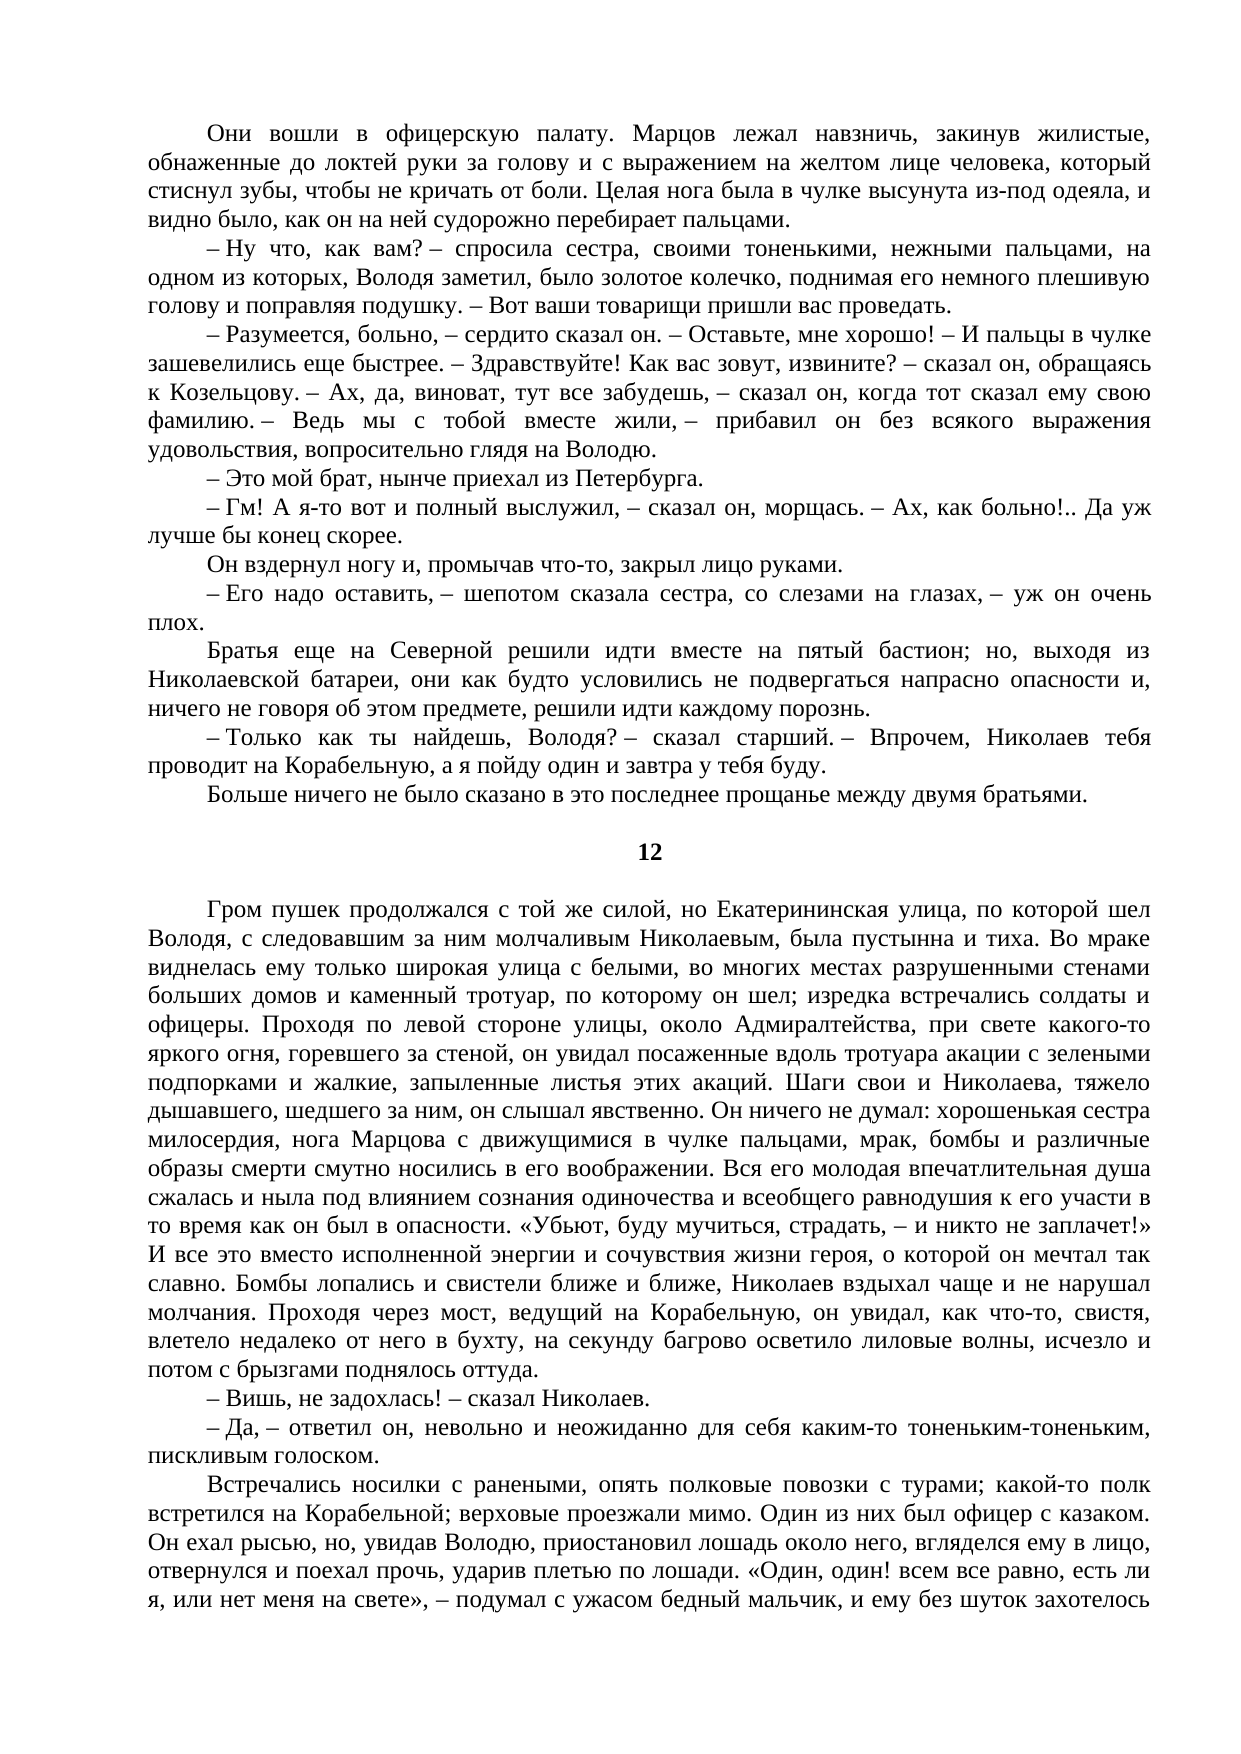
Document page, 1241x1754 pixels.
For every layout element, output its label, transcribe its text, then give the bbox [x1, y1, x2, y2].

text – Вишь, не задохлась! – сказал Николаев. [148, 1383, 1152, 1412]
text – Его надо оставить, – шепотом сказала сестра, со слезами на глазах, – уж он очень плох. [148, 578, 1152, 636]
text – Это мой брат, нынче приехал из Петербурга. [148, 463, 1152, 492]
text Братья еще на Северной решили идти вместе на пятый бастион; но, выходя из Николаевской батареи, они как будто условились не подвергаться напрасно опасности и, ничего не говоря об этом предмете, решили идти каждому порознь. [148, 636, 1152, 722]
text Больше ничего не было сказано в это последнее прощанье между двумя братьями. [148, 779, 1152, 808]
text – Ну что, как вам? – спросила сестра, своими тоненькими, нежными пальцами, на одном из которых, Володя заметил, было золотое колечко, поднимая его немного плешивую голову и поправляя подушку. – Вот ваши товарищи пришли вас проведать. [148, 233, 1152, 319]
text – Разумеется, больно, – сердито сказал он. – Оставьте, мне хорошо! – И пальцы в чулке зашевелились еще быстрее. – Здравствуйте! Как вас зовут, извините? – сказал он, обращаясь к Козельцову. – Ах, да, виноват, тут все забудешь, – сказал он, когда тот сказал ему свою фамилию. – Ведь мы с тобой вместе жили, – прибавил он без всякого выражения удовольствия, вопросительно глядя на Володю. [148, 319, 1152, 463]
subtitle 12 [148, 837, 1152, 866]
text Они вошли в офицерскую палату. Марцов лежал навзничь, закинув жилистые, обнаженные до локтей руки за голову и с выражением на желтом лице человека, который стиснул зубы, чтобы не кричать от боли. Целая нога была в чулке высунута из-под одеяла, и видно было, как он на ней судорожно перебирает пальцами. [148, 118, 1152, 233]
text Он вздернул ногу и, промычав что-то, закрыл лицо руками. [148, 549, 1152, 578]
text – Да, – ответил он, невольно и неожиданно для себя каким-то тоненьким-тоненьким, пискливым голоском. [148, 1412, 1152, 1469]
text Гром пушек продолжался с той же силой, но Екатерининская улица, по которой шел Володя, с следовавшим за ним молчаливым Николаевым, была пустынна и тиха. Во мраке виднелась ему только широкая улица с белыми, во многих местах разрушенными стенами больших домов и каменный тротуар, по которому он шел; изредка встречались солдаты и офицеры. Проходя по левой стороне улицы, около Адмиралтейства, при свете какого-то яркого огня, горевшего за стеной, он увидал посаженные вдоль тротуара акации с зелеными подпорками и жалкие, запыленные листья этих акаций. Шаги свои и Николаева, тяжело дышавшего, шедшего за ним, он слышал явственно. Он ничего не думал: хорошенькая сестра милосердия, нога Марцова с движущимися в чулке пальцами, мрак, бомбы и различные образы смерти смутно носились в его воображении. Вся его молодая впечатлительная душа сжалась и ныла под влиянием сознания одиночества и всеобщего равнодушия к его участи в то время как он был в опасности. «Убьют, буду мучиться, страдать, – и никто не заплачет!» И все это вместо исполненной энергии и сочувствия жизни героя, о которой он мечтал так славно. Бомбы лопались и свистели ближе и ближе, Николаев вздыхал чаще и не нарушал молчания. Проходя через мост, ведущий на Корабельную, он увидал, как что-то, свистя, влетело недалеко от него в бухту, на секунду багрово осветило лиловые волны, исчезло и потом с брызгами поднялось оттуда. [148, 894, 1152, 1383]
text Встречались носилки с ранеными, опять полковые повозки с турами; какой-то полк встретился на Корабельной; верховые проезжали мимо. Один из них был офицер с казаком. Он ехал рысью, но, увидав Володю, приостановил лошадь около него, вгляделся ему в лицо, отвернулся и поехал прочь, ударив плетью по лошади. «Один, один! всем все равно, есть ли я, или нет меня на свете», – подумал с ужасом бедный мальчик, и ему без шуток захотелось [148, 1469, 1152, 1613]
text – Только как ты найдешь, Володя? – сказал старший. – Впрочем, Николаев тебя проводит на Корабельную, а я пойду один и завтра у тебя буду. [148, 722, 1152, 779]
text – Гм! А я-то вот и полный выслужил, – сказал он, морщась. – Ах, как больно!.. Да уж лучше бы конец скорее. [148, 492, 1152, 549]
